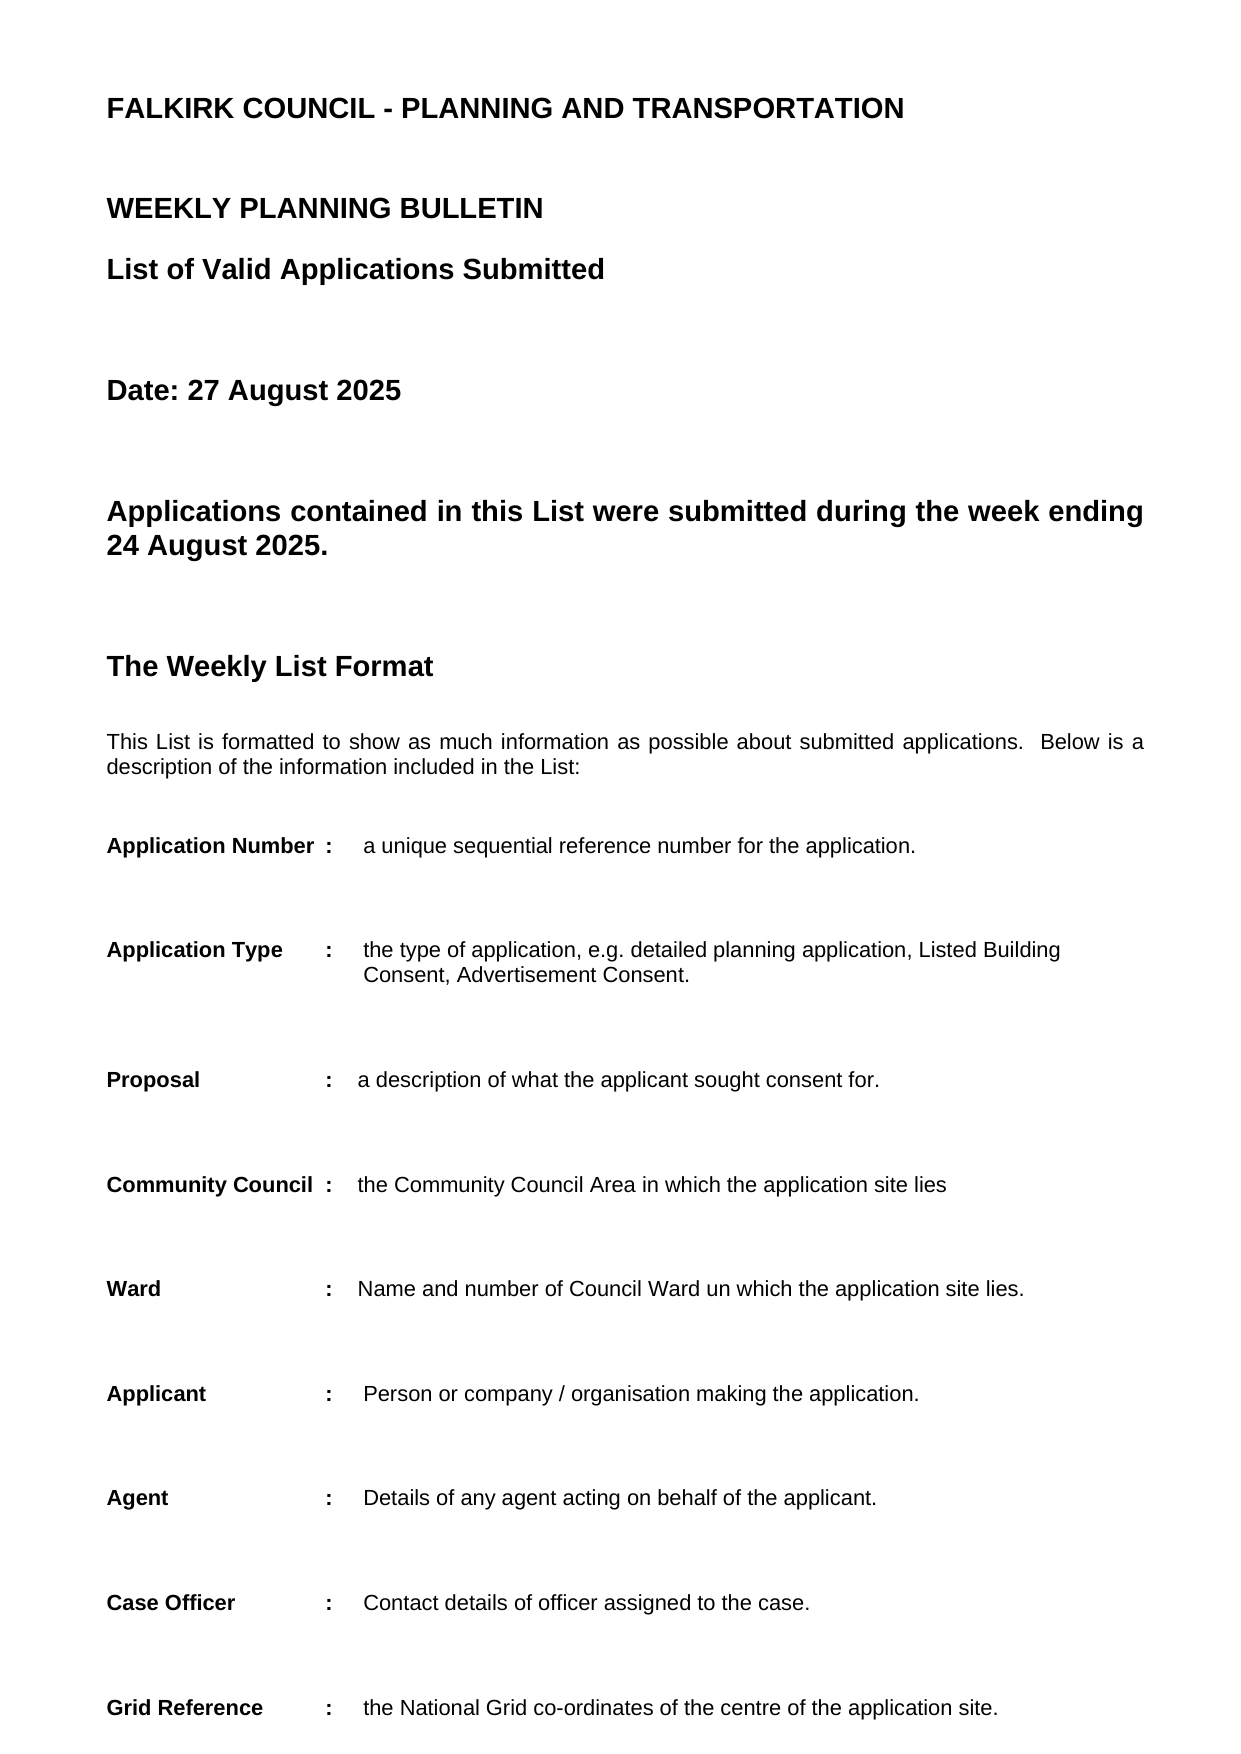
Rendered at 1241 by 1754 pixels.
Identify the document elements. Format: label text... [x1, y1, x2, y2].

text The Weekly List Format [106, 649, 1146, 682]
text Applicant : Person or company / organisation making the application. [106, 1381, 1146, 1406]
text Community Council : the Community Council Area in which the application site lies [106, 1172, 1146, 1197]
text Agent : Details of any agent acting on behalf of the applicant. [106, 1485, 1146, 1511]
text Case Officer : Contact details of officer assigned to the case. [106, 1590, 1146, 1615]
text List of Valid Applications Submitted [106, 252, 1146, 285]
text Grid Reference : the National Grid co-ordinates of the centre of the application site. [106, 1694, 1146, 1720]
text Application Number : a unique sequential reference number for the application. [106, 833, 1146, 858]
text This List is formatted to show as much information as possible about submitted applications. Below is a description of the information included in the List: [106, 729, 1146, 779]
text Application Type : the type of application, e.g. detailed planning application, Listed Building Consent, Advertisement Consent. [106, 937, 1146, 988]
text Proposal : a description of what the applicant sought consent for. [106, 1067, 1146, 1092]
text Ward : Name and number of Council Ward un which the application site lies. [106, 1276, 1146, 1301]
text Applications contained in this List were submitted during the week ending 24 August 2025. [106, 494, 1146, 561]
text Date: 27 August 2025 [106, 373, 1146, 406]
subtitle FALKIRK COUNCIL - PLANNING AND TRANSPORTATION [106, 91, 1146, 124]
text WEEKLY PLANNING BULLETIN [106, 191, 1146, 224]
